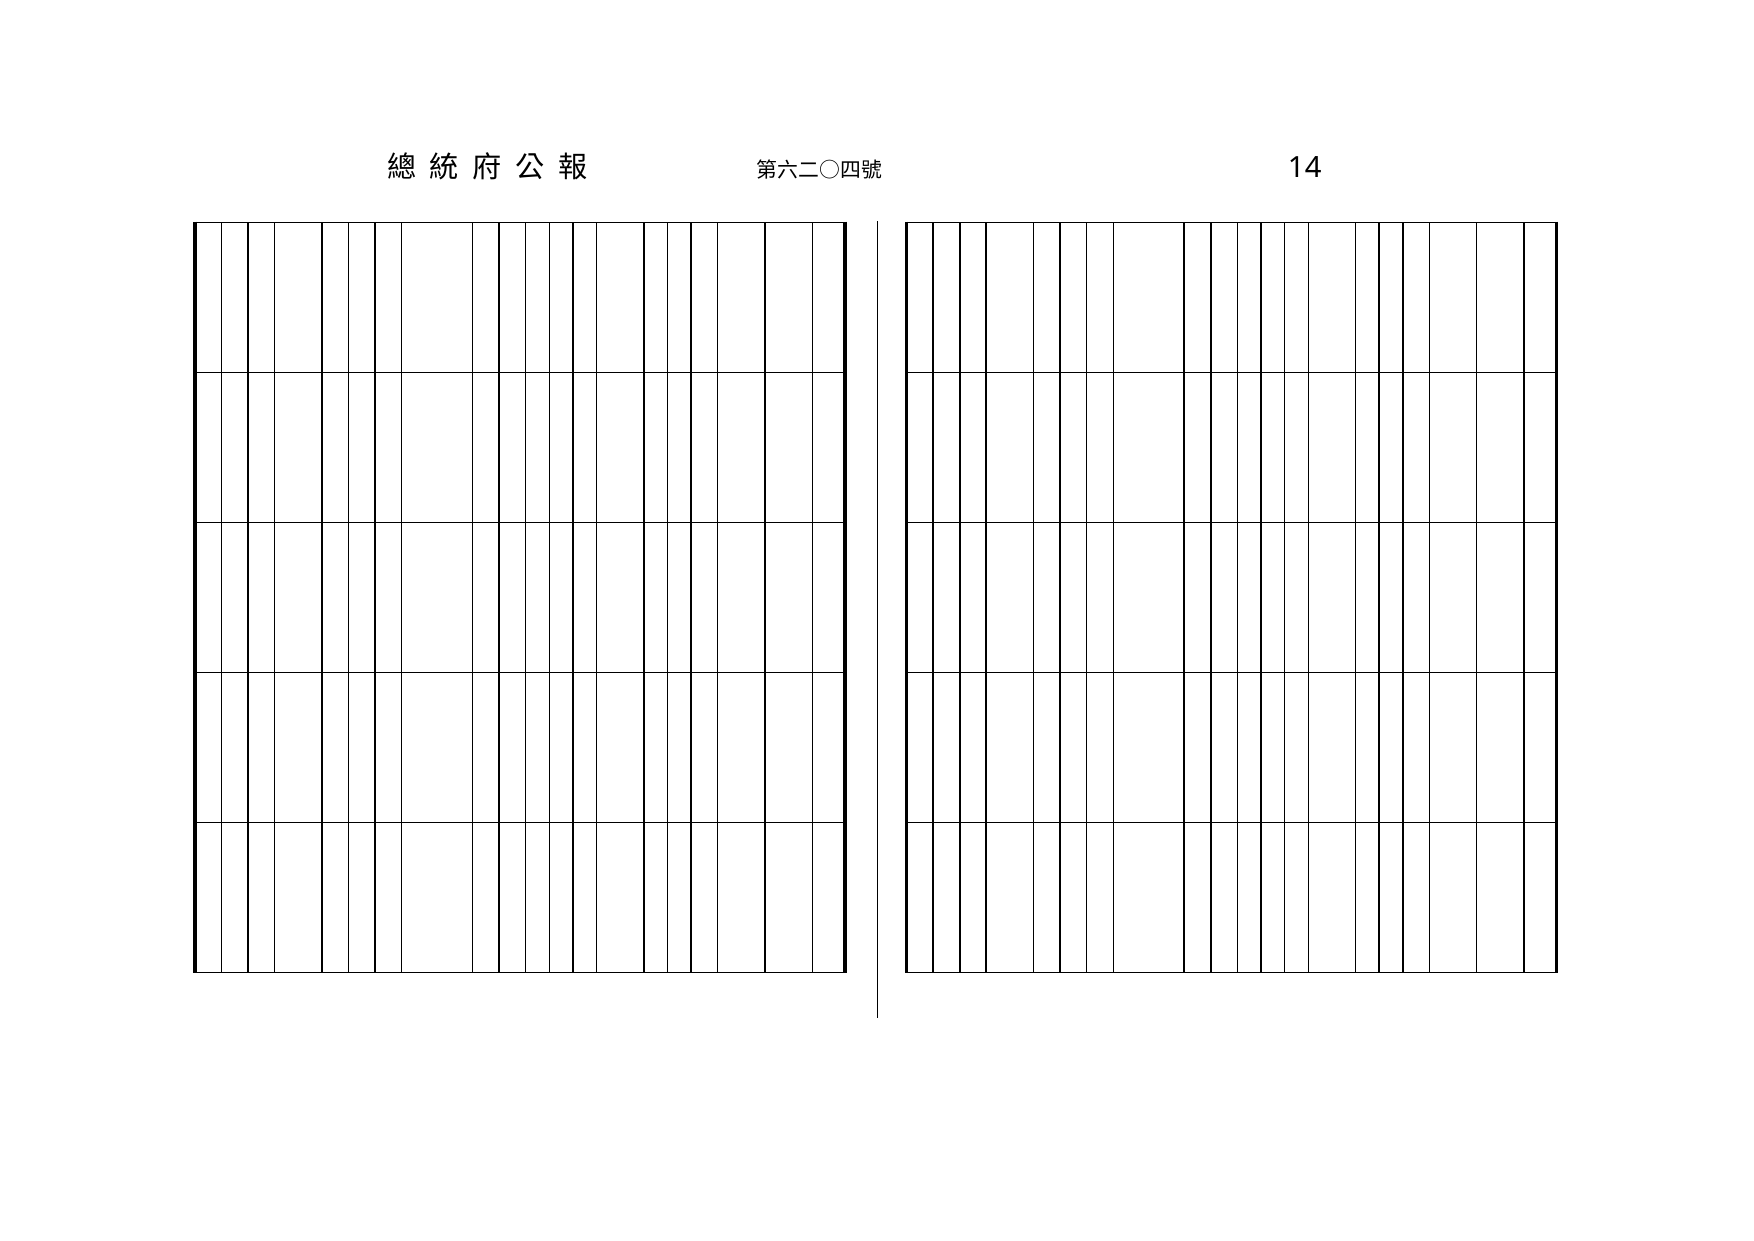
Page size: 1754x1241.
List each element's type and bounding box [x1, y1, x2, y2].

table_cell [425, 223, 449, 372]
table_cell [766, 673, 789, 822]
table_cell [1238, 223, 1260, 372]
table_cell [323, 673, 348, 822]
table_cell [1161, 373, 1183, 522]
table_cell [1453, 223, 1476, 372]
table_cell [620, 823, 643, 972]
table_cell [298, 823, 321, 972]
table_cell [1309, 523, 1332, 672]
table_cell [1114, 523, 1137, 672]
table_cell [1430, 523, 1453, 672]
table_cell [473, 823, 498, 972]
table_cell [1161, 223, 1183, 372]
table_cell [1332, 373, 1355, 522]
table_cell [500, 373, 525, 522]
table_cell [1262, 523, 1284, 672]
table_cell [275, 373, 298, 522]
table_cell [1212, 673, 1237, 822]
table_cell [934, 373, 959, 522]
table_cell [908, 673, 932, 822]
table_cell [402, 823, 425, 972]
table_cell [1404, 223, 1429, 372]
table_cell [1285, 373, 1308, 522]
table_cell [1061, 673, 1086, 822]
table_cell [222, 373, 247, 522]
table_cell [908, 523, 932, 672]
table_cell [1500, 373, 1523, 522]
table_cell [1034, 373, 1059, 522]
table_cell [1309, 823, 1332, 972]
table_cell [766, 223, 789, 372]
table_cell [550, 373, 572, 522]
table_cell [425, 523, 449, 672]
table_cell [645, 523, 667, 672]
table_cell [249, 823, 274, 972]
table_cell [1010, 523, 1033, 672]
table_cell [1500, 673, 1523, 822]
table_cell [597, 673, 620, 822]
table_cell [1356, 373, 1378, 522]
table_cell [1262, 373, 1284, 522]
table_cell [1453, 373, 1476, 522]
table_cell [349, 673, 374, 822]
table_cell [298, 373, 321, 522]
table_cell [376, 673, 401, 822]
table_cell [668, 223, 690, 372]
table_cell [222, 523, 247, 672]
table_cell [1010, 823, 1033, 972]
table_cell [813, 823, 843, 972]
table_cell [197, 523, 221, 672]
table_cell [349, 523, 374, 672]
table_cell [1061, 523, 1086, 672]
table_cell [1380, 373, 1402, 522]
table_cell [526, 523, 549, 672]
table_cell [275, 673, 298, 822]
table_cell [1404, 523, 1429, 672]
table_cell [741, 223, 764, 372]
table_cell [645, 223, 667, 372]
table_cell [1137, 523, 1161, 672]
table_cell [1525, 373, 1555, 522]
table_cell [500, 523, 525, 672]
table_cell [574, 523, 596, 672]
table_cell [1185, 523, 1210, 672]
table_cell [987, 673, 1010, 822]
table_cell [473, 523, 498, 672]
table_cell [1262, 673, 1284, 822]
table_cell [620, 223, 643, 372]
table_cell [1309, 223, 1332, 372]
table_cell [1356, 223, 1378, 372]
table_cell [789, 823, 812, 972]
table_cell [597, 823, 620, 972]
table_cell [908, 823, 932, 972]
table_cell [668, 823, 690, 972]
table_cell [349, 823, 374, 972]
table_cell [1380, 823, 1402, 972]
table_cell [1477, 223, 1500, 372]
table_cell [741, 823, 764, 972]
table_cell [1500, 223, 1523, 372]
table_cell [275, 823, 298, 972]
table_cell [1010, 223, 1033, 372]
table_cell [718, 373, 741, 522]
table_cell [275, 223, 298, 372]
table_cell [500, 823, 525, 972]
table_cell [1087, 373, 1113, 522]
table_cell [1309, 373, 1332, 522]
table_cell [1285, 673, 1308, 822]
table_cell [1525, 223, 1555, 372]
table_cell [1114, 673, 1137, 822]
table_cell [718, 823, 741, 972]
table_cell [197, 673, 221, 822]
table_cell [1285, 523, 1308, 672]
table_cell [323, 373, 348, 522]
table_cell [961, 523, 985, 672]
table_cell [197, 223, 221, 372]
table_cell [1238, 373, 1260, 522]
table_cell [323, 823, 348, 972]
table_cell [692, 823, 717, 972]
table_cell [766, 823, 789, 972]
table_cell [1477, 673, 1500, 822]
table_cell [987, 823, 1010, 972]
table_cell [668, 673, 690, 822]
table_cell [275, 523, 298, 672]
table_cell [376, 223, 401, 372]
table_cell [934, 823, 959, 972]
table_cell [1061, 823, 1086, 972]
table_cell [349, 373, 374, 522]
table_cell [473, 373, 498, 522]
table_cell [1430, 373, 1453, 522]
table_cell [1332, 523, 1355, 672]
table_cell [908, 373, 932, 522]
table_cell [668, 523, 690, 672]
table_cell [934, 673, 959, 822]
table_cell [197, 373, 221, 522]
table_cell [323, 223, 348, 372]
table_cell [1161, 673, 1183, 822]
table_cell [1034, 673, 1059, 822]
table_cell [741, 373, 764, 522]
table_cell [987, 373, 1010, 522]
table_cell [1185, 373, 1210, 522]
table_cell [449, 823, 472, 972]
table_cell [298, 523, 321, 672]
table_cell [1114, 223, 1137, 372]
table_cell [249, 523, 274, 672]
table_cell [1285, 823, 1308, 972]
table_cell [449, 223, 472, 372]
table_cell [222, 823, 247, 972]
table_cell [1430, 823, 1453, 972]
table_cell [574, 223, 596, 372]
table_cell [1332, 223, 1355, 372]
table_cell [692, 673, 717, 822]
table_cell [718, 223, 741, 372]
table_cell [789, 523, 812, 672]
table_cell [550, 223, 572, 372]
table_cell [1212, 823, 1237, 972]
table_cell [908, 223, 932, 372]
table_cell [766, 523, 789, 672]
table_cell [718, 523, 741, 672]
table_cell [1034, 823, 1059, 972]
table_cell [376, 823, 401, 972]
table_cell [1453, 673, 1476, 822]
table_cell [473, 673, 498, 822]
table_cell [574, 373, 596, 522]
table_cell [987, 523, 1010, 672]
table_cell [961, 823, 985, 972]
table_cell [1453, 823, 1476, 972]
table_cell [1212, 373, 1237, 522]
table_cell [1262, 823, 1284, 972]
table_cell [402, 523, 425, 672]
table_cell [1525, 523, 1555, 672]
table_cell [718, 673, 741, 822]
table_cell [1061, 223, 1086, 372]
table_cell [1114, 823, 1137, 972]
table_cell [402, 673, 425, 822]
table_cell [961, 373, 985, 522]
table_cell [1380, 223, 1402, 372]
table_cell [550, 673, 572, 822]
table_cell [526, 823, 549, 972]
table_cell [249, 223, 274, 372]
table_cell [1477, 523, 1500, 672]
table_cell [402, 373, 425, 522]
table_cell [597, 523, 620, 672]
table_cell [789, 223, 812, 372]
table_cell [1262, 223, 1284, 372]
table_cell [668, 373, 690, 522]
table_cell [1404, 373, 1429, 522]
table_cell [766, 373, 789, 522]
table_cell [550, 523, 572, 672]
table_cell [1380, 523, 1402, 672]
table_cell [813, 373, 843, 522]
table_cell [449, 373, 472, 522]
table_cell [500, 223, 525, 372]
table_cell [1238, 823, 1260, 972]
table_cell [1212, 223, 1237, 372]
table_cell [298, 223, 321, 372]
table_cell [425, 673, 449, 822]
table_cell [1185, 673, 1210, 822]
table_cell [620, 523, 643, 672]
table_cell [597, 223, 620, 372]
table_cell [645, 823, 667, 972]
table_cell [1356, 523, 1378, 672]
table_cell [1430, 673, 1453, 822]
table_cell [574, 823, 596, 972]
table_cell [692, 223, 717, 372]
table_cell [1332, 673, 1355, 822]
table_cell [197, 823, 221, 972]
table_cell [1332, 823, 1355, 972]
table_cell [376, 373, 401, 522]
table_cell [1500, 823, 1523, 972]
table_cell [1010, 373, 1033, 522]
table_cell [692, 523, 717, 672]
table_cell [526, 373, 549, 522]
table_cell [1380, 673, 1402, 822]
table_cell [741, 673, 764, 822]
table_cell [1212, 523, 1237, 672]
table_cell [934, 523, 959, 672]
table_cell [1137, 823, 1161, 972]
table_cell [1404, 673, 1429, 822]
table_cell [425, 373, 449, 522]
table_cell [813, 223, 843, 372]
table_cell [1185, 823, 1210, 972]
table_cell [1161, 523, 1183, 672]
table_cell [1061, 373, 1086, 522]
table_cell [1525, 673, 1555, 822]
table_cell [402, 223, 425, 372]
table_cell [1238, 523, 1260, 672]
table_cell [741, 523, 764, 672]
table_cell [449, 523, 472, 672]
table_cell [692, 373, 717, 522]
table_cell [1161, 823, 1183, 972]
table_cell [597, 373, 620, 522]
table_cell [1477, 373, 1500, 522]
table_cell [1430, 223, 1453, 372]
table_cell [620, 673, 643, 822]
table_cell [298, 673, 321, 822]
table_cell [789, 373, 812, 522]
table_cell [987, 223, 1010, 372]
table_cell [1087, 823, 1113, 972]
table_cell [645, 673, 667, 822]
table_cell [813, 673, 843, 822]
table_cell [1356, 823, 1378, 972]
table_cell [620, 373, 643, 522]
table_cell [1453, 523, 1476, 672]
table_cell [1034, 223, 1059, 372]
table_cell [789, 673, 812, 822]
table_cell [1404, 823, 1429, 972]
table_cell [1185, 223, 1210, 372]
table_cell [526, 673, 549, 822]
table_cell [934, 223, 959, 372]
table_cell [376, 523, 401, 672]
table_cell [550, 823, 572, 972]
table_cell [349, 223, 374, 372]
table_cell [1356, 673, 1378, 822]
table_cell [526, 223, 549, 372]
table_cell [1238, 673, 1260, 822]
table_cell [1087, 223, 1113, 372]
table_cell [425, 823, 449, 972]
table_cell [473, 223, 498, 372]
table_cell [1137, 673, 1161, 822]
table_cell [961, 223, 985, 372]
table_cell [222, 223, 247, 372]
table_cell [1114, 373, 1137, 522]
table_cell [1087, 673, 1113, 822]
table_cell [1034, 523, 1059, 672]
table_cell [1137, 373, 1161, 522]
table_cell [249, 373, 274, 522]
table_cell [222, 673, 247, 822]
table_cell [574, 673, 596, 822]
table_cell [1500, 523, 1523, 672]
table_cell [249, 673, 274, 822]
table_cell [1087, 523, 1113, 672]
table_cell [645, 373, 667, 522]
table_cell [500, 673, 525, 822]
table_cell [813, 523, 843, 672]
table_cell [1525, 823, 1555, 972]
table_cell [1010, 673, 1033, 822]
table_cell [961, 673, 985, 822]
table_cell [449, 673, 472, 822]
table_cell [1309, 673, 1332, 822]
table_cell [1477, 823, 1500, 972]
table_cell [1285, 223, 1308, 372]
table_cell [323, 523, 348, 672]
table_cell [1137, 223, 1161, 372]
